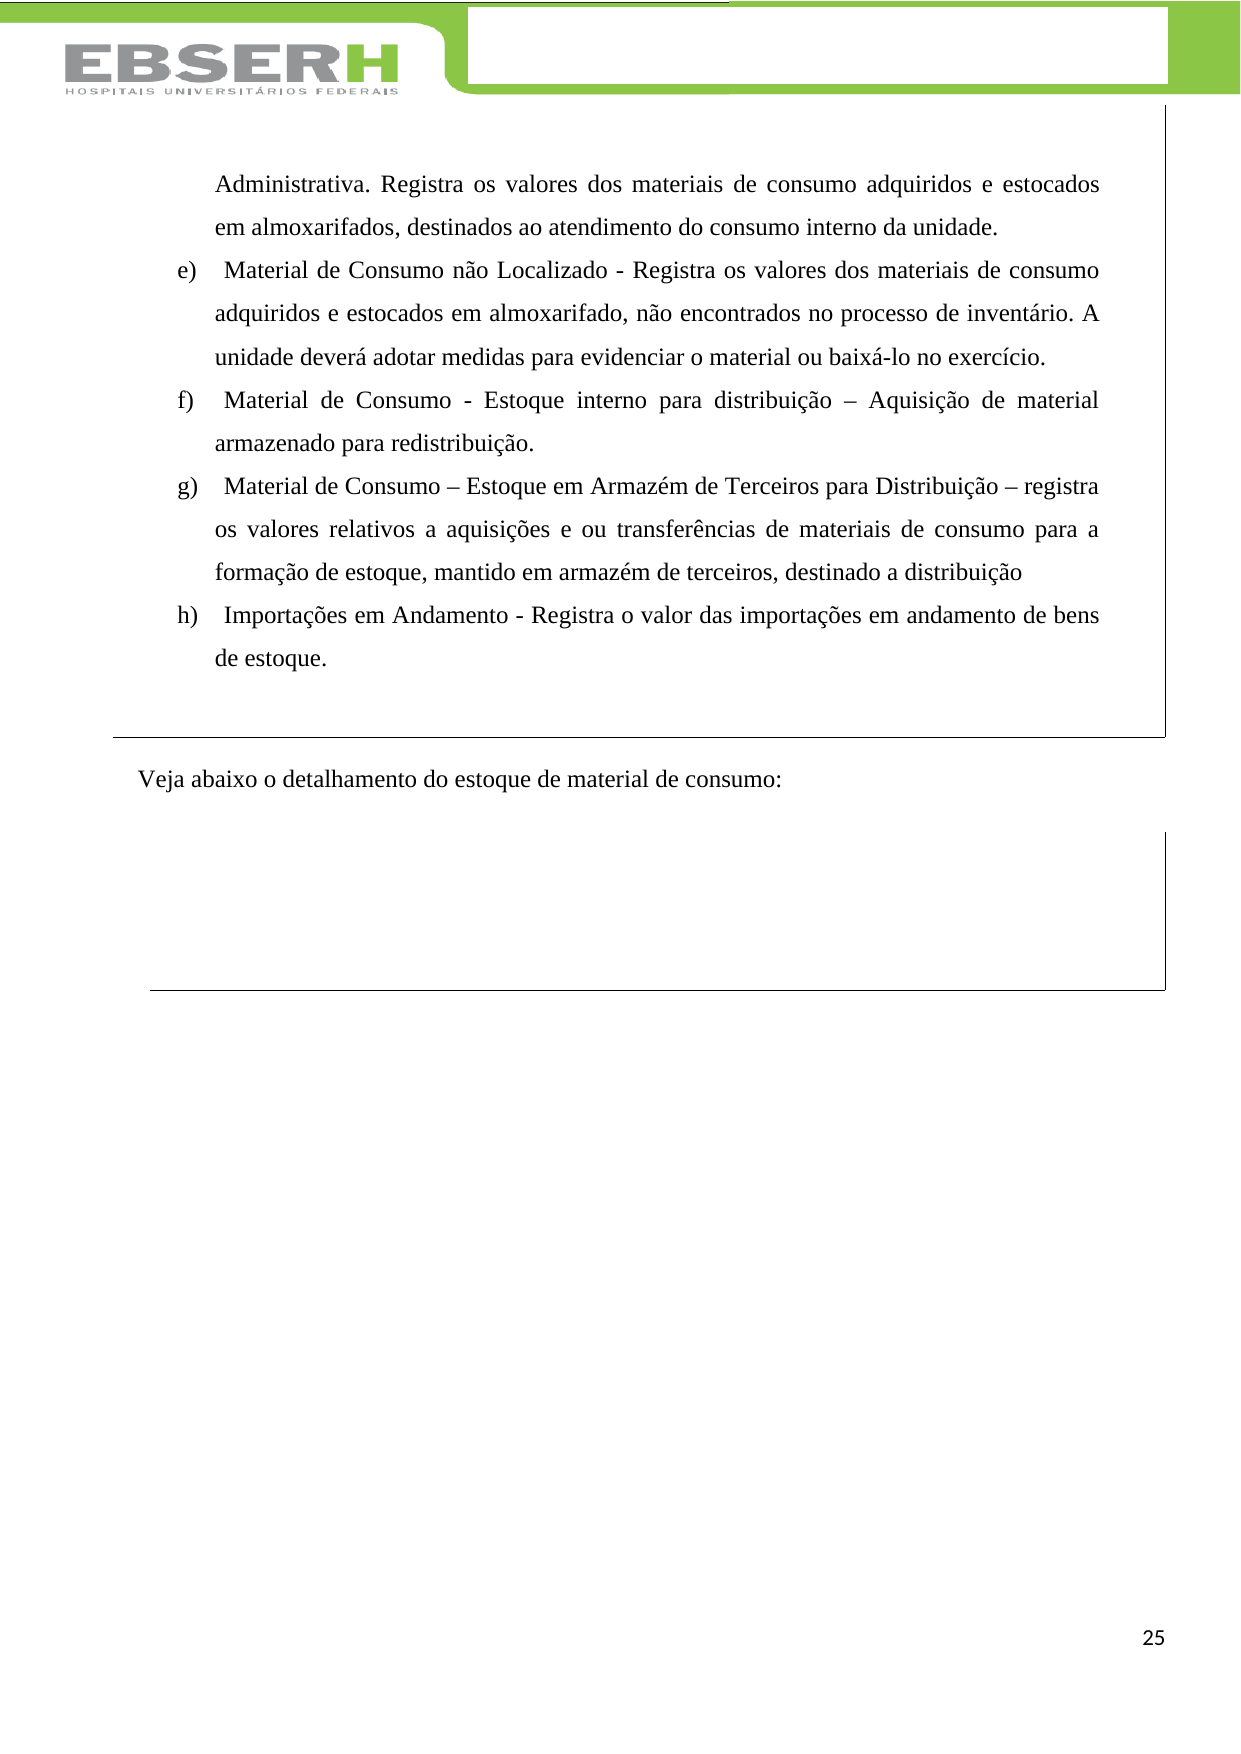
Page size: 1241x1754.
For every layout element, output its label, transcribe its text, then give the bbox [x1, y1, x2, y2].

list Material de Consumo – Compreende o montante consolidado de estoque de material de almoxarifado de toda rede EBSERH, 37 (trinta e sete) unidades hospitalares mais a Sede Administrativa. Registra os valores dos materiais de consumo adquiridos e estocados em almoxarifados, destinados ao atendimento do consumo interno da unidade. [112, 104, 1165, 191]
list Material de Consumo não Localizado - Registra os valores dos materiais de consumo adquiridos e estocados em almoxarifado, não encontrados no processo de inventário. A unidade deverá adotar medidas para evidenciar o material ou baixá-lo no exercício. [112, 191, 1165, 320]
list Material de Consumo - Estoque interno para distribuição – Aquisição de material armazenado para redistribuição. [112, 320, 1165, 406]
list Material de Consumo – Estoque em Armazém de Terceiros para Distribuição – registra os valores relativos a aquisições e ou transferências de materiais de consumo para a formação de estoque, mantido em armazém de terceiros, destinado a distribuição [112, 406, 1165, 536]
text Veja abaixo o detalhamento do estoque de material de consumo: [75, 764, 1165, 792]
list Importações em Andamento - Registra o valor das importações em andamento de bens de estoque. [112, 536, 1165, 737]
